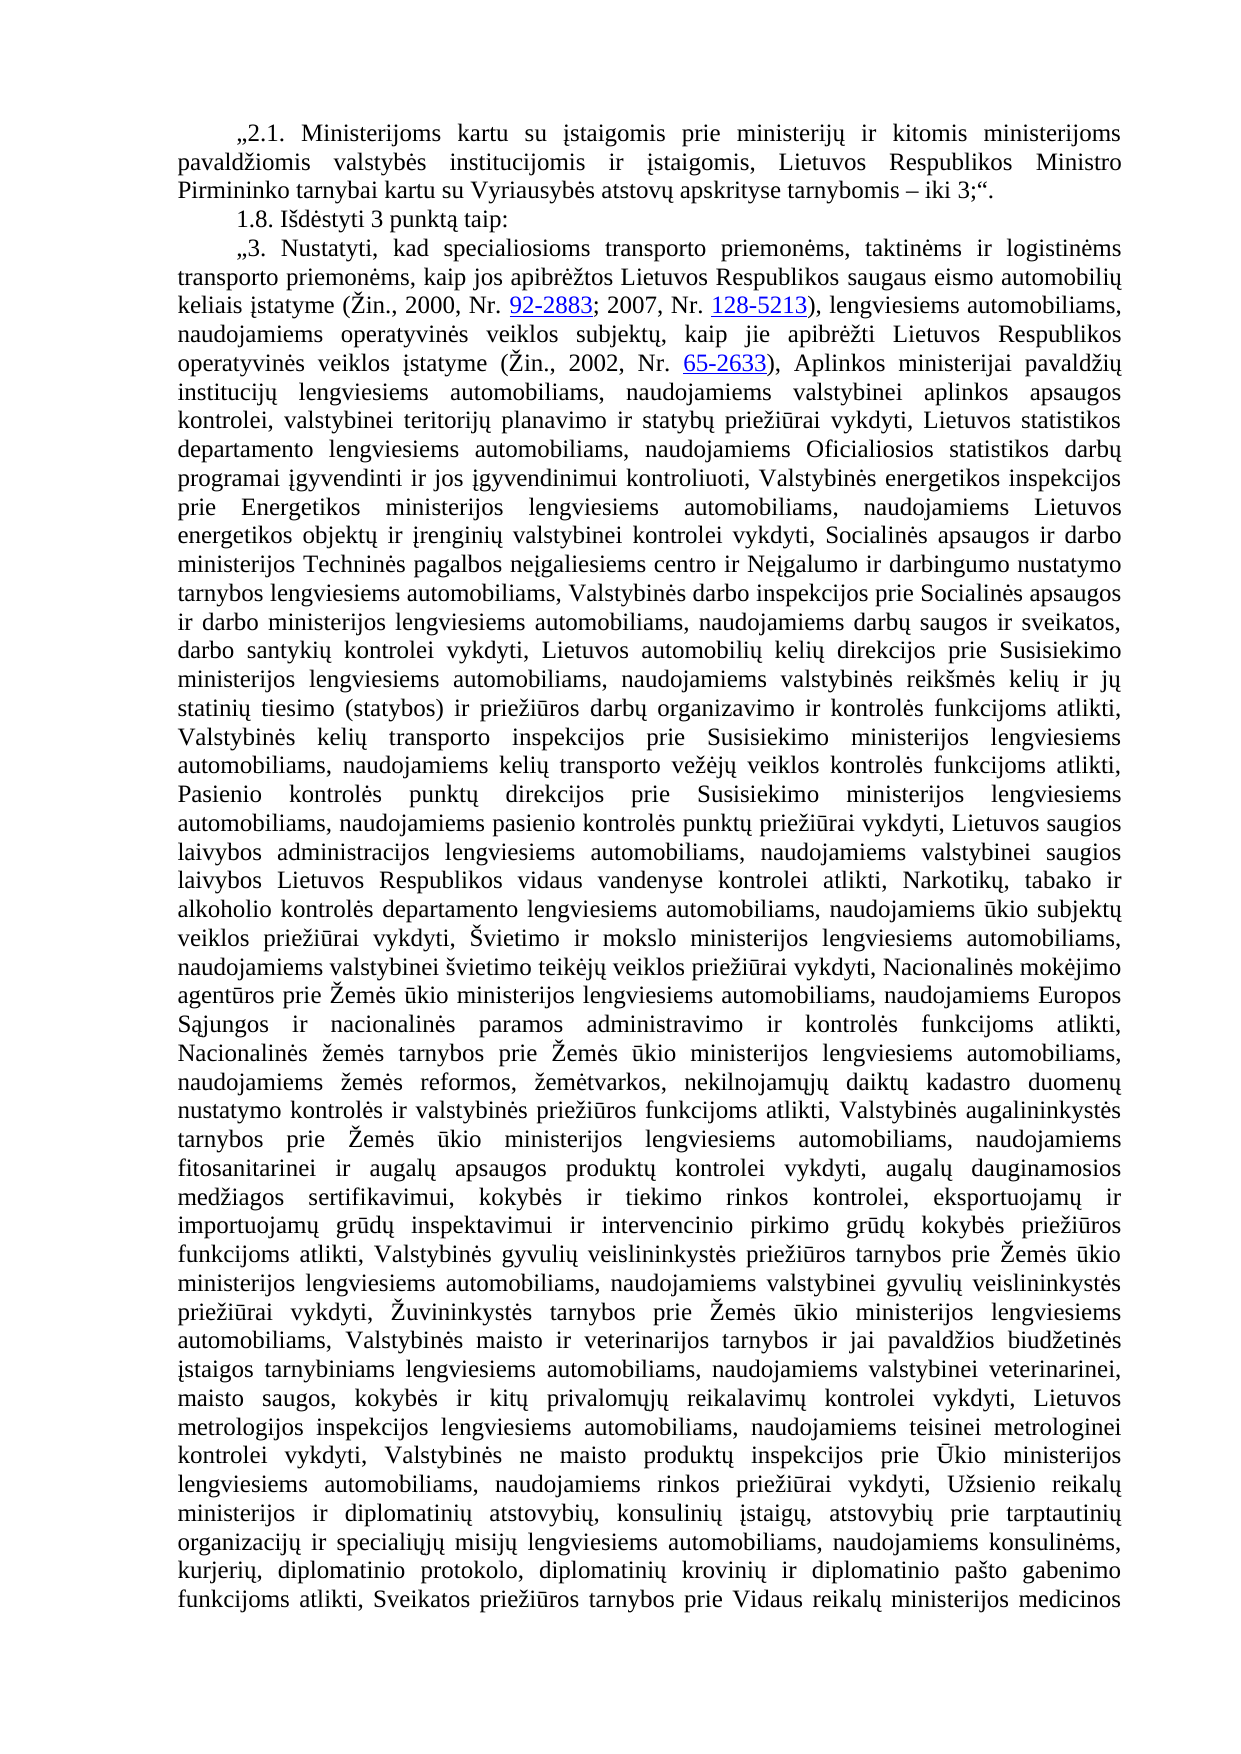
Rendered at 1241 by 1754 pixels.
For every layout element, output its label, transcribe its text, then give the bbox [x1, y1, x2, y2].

text „3. Nustatyti, kad specialiosioms transporto priemonėms, taktinėms ir logistinėms transporto priemonėms, kaip jos apibrėžtos Lietuvos Respublikos saugaus eismo automobilių keliais įstatyme (Žin., 2000, Nr. 92-2883; 2007, Nr. 128-5213), lengviesiems automobiliams, naudojamiems operatyvinės veiklos subjektų, kaip jie apibrėžti Lietuvos Respublikos operatyvinės veiklos įstatyme (Žin., 2002, Nr. 65-2633), Aplinkos ministerijai pavaldžių institucijų lengviesiems automobiliams, naudojamiems valstybinei aplinkos apsaugos kontrolei, valstybinei teritorijų planavimo ir statybų priežiūrai vykdyti, Lietuvos statistikos departamento lengviesiems automobiliams, naudojamiems Oficialiosios statistikos darbų programai įgyvendinti ir jos įgyvendinimui kontroliuoti, Valstybinės energetikos inspekcijos prie Energetikos ministerijos lengviesiems automobiliams, naudojamiems Lietuvos energetikos objektų ir įrenginių valstybinei kontrolei vykdyti, Socialinės apsaugos ir darbo ministerijos Techninės pagalbos neįgaliesiems centro ir Neįgalumo ir darbingumo nustatymo tarnybos lengviesiems automobiliams, Valstybinės darbo inspekcijos prie Socialinės apsaugos ir darbo ministerijos lengviesiems automobiliams, naudojamiems darbų saugos ir sveikatos, darbo santykių kontrolei vykdyti, Lietuvos automobilių kelių direkcijos prie Susisiekimo ministerijos lengviesiems automobiliams, naudojamiems valstybinės reikšmės kelių ir jų statinių tiesimo (statybos) ir priežiūros darbų organizavimo ir kontrolės funkcijoms atlikti, Valstybinės kelių transporto inspekcijos prie Susisiekimo ministerijos lengviesiems automobiliams, naudojamiems kelių transporto vežėjų veiklos kontrolės funkcijoms atlikti, Pasienio kontrolės punktų direkcijos prie Susisiekimo ministerijos lengviesiems automobiliams, naudojamiems pasienio kontrolės punktų priežiūrai vykdyti, Lietuvos saugios laivybos administracijos lengviesiems automobiliams, naudojamiems valstybinei saugios laivybos Lietuvos Respublikos vidaus vandenyse kontrolei atlikti, Narkotikų, tabako ir alkoholio kontrolės departamento lengviesiems automobiliams, naudojamiems ūkio subjektų veiklos priežiūrai vykdyti, Švietimo ir mokslo ministerijos lengviesiems automobiliams, naudojamiems valstybinei švietimo teikėjų veiklos priežiūrai vykdyti, Nacionalinės mokėjimo agentūros prie Žemės ūkio ministerijos lengviesiems automobiliams, naudojamiems Europos Sąjungos ir nacionalinės paramos administravimo ir kontrolės funkcijoms atlikti, Nacionalinės žemės tarnybos prie Žemės ūkio ministerijos lengviesiems automobiliams, naudojamiems žemės reformos, žemėtvarkos, nekilnojamųjų daiktų kadastro duomenų nustatymo kontrolės ir valstybinės priežiūros funkcijoms atlikti, Valstybinės augalininkystės tarnybos prie Žemės ūkio ministerijos lengviesiems automobiliams, naudojamiems fitosanitarinei ir augalų apsaugos produktų kontrolei vykdyti, augalų dauginamosios medžiagos sertifikavimui, kokybės ir tiekimo rinkos kontrolei, eksportuojamų ir importuojamų grūdų inspektavimui ir intervencinio pirkimo grūdų kokybės priežiūros funkcijoms atlikti, Valstybinės gyvulių veislininkystės priežiūros tarnybos prie Žemės ūkio ministerijos lengviesiems automobiliams, naudojamiems valstybinei gyvulių veislininkystės priežiūrai vykdyti, Žuvininkystės tarnybos prie Žemės ūkio ministerijos lengviesiems automobiliams, Valstybinės maisto ir veterinarijos tarnybos ir jai pavaldžios biudžetinės įstaigos tarnybiniams lengviesiems automobiliams, naudojamiems valstybinei veterinarinei, maisto saugos, kokybės ir kitų privalomųjų reikalavimų kontrolei vykdyti, Lietuvos metrologijos inspekcijos lengviesiems automobiliams, naudojamiems teisinei metrologinei kontrolei vykdyti, Valstybinės ne maisto produktų inspekcijos prie Ūkio ministerijos lengviesiems automobiliams, naudojamiems rinkos priežiūrai vykdyti, Užsienio reikalų ministerijos ir diplomatinių atstovybių, konsulinių įstaigų, atstovybių prie tarptautinių organizacijų ir specialiųjų misijų lengviesiems automobiliams, naudojamiems konsulinėms, kurjerių, diplomatinio protokolo, diplomatinių krovinių ir diplomatinio pašto gabenimo funkcijoms atlikti, Sveikatos priežiūros tarnybos prie Vidaus reikalų ministerijos medicinos [177, 233, 1122, 1613]
text „2.1. Ministerijoms kartu su įstaigomis prie ministerijų ir kitomis ministerijoms pavaldžiomis valstybės institucijomis ir įstaigomis, Lietuvos Respublikos Ministro Pirmininko tarnybai kartu su Vyriausybės atstovų apskrityse tarnybomis – iki 3;“. [177, 118, 1122, 204]
text 1.8. Išdėstyti 3 punktą taip: [177, 204, 1122, 233]
